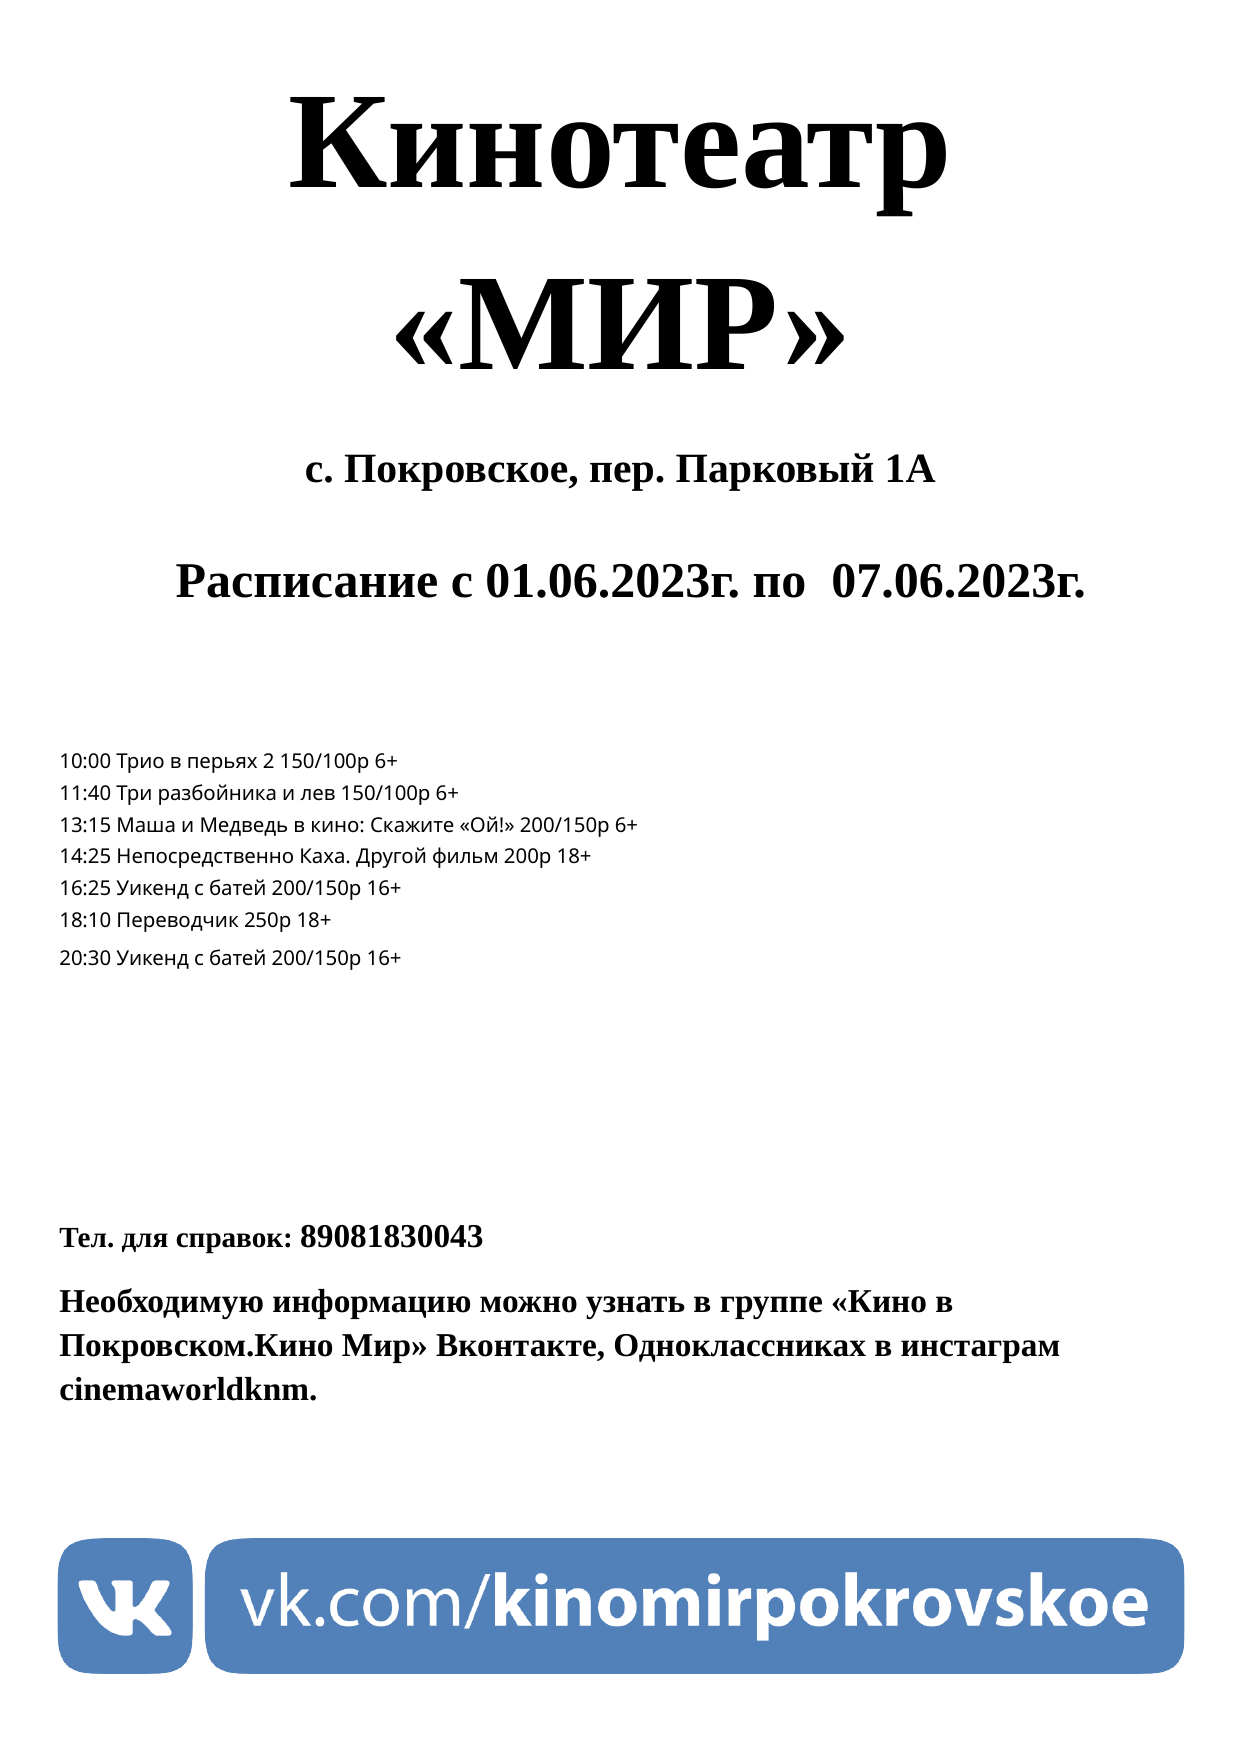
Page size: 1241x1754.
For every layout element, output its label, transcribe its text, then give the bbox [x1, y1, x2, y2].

text 10:00 Трио в перьях 2 150/100р 6+ 11:40 Три разбойника и лев 150/100р 6+ 13:15 Маша и Медведь в кино: Скажите «Ой!» 200/150р 6+ 14:25 Непосредственно Каха. Другой фильм 200р 18+ 16:25 Уикенд с батей 200/150р 16+ 18:10 Переводчик 250р 18+ 20:30 Уикенд с батей 200/150р 16+ [59, 672, 1181, 972]
text Кинотеатр «МИР» [59, 59, 1181, 399]
text с. Покровское, пер. Парковый 1А [59, 443, 1181, 491]
text Тел. для справок: 89081830043 [59, 1216, 1181, 1254]
picture [57, 1538, 1185, 1674]
text Необходимую информацию можно узнать в группе «Кино в Покровском.Кино Мир» Вконтакте, Одноклассниках в инстаграм cinemaworldknm. [59, 1281, 1181, 1407]
text Расписание с 01.06.2023г. по 07.06.2023г. [59, 519, 1181, 647]
